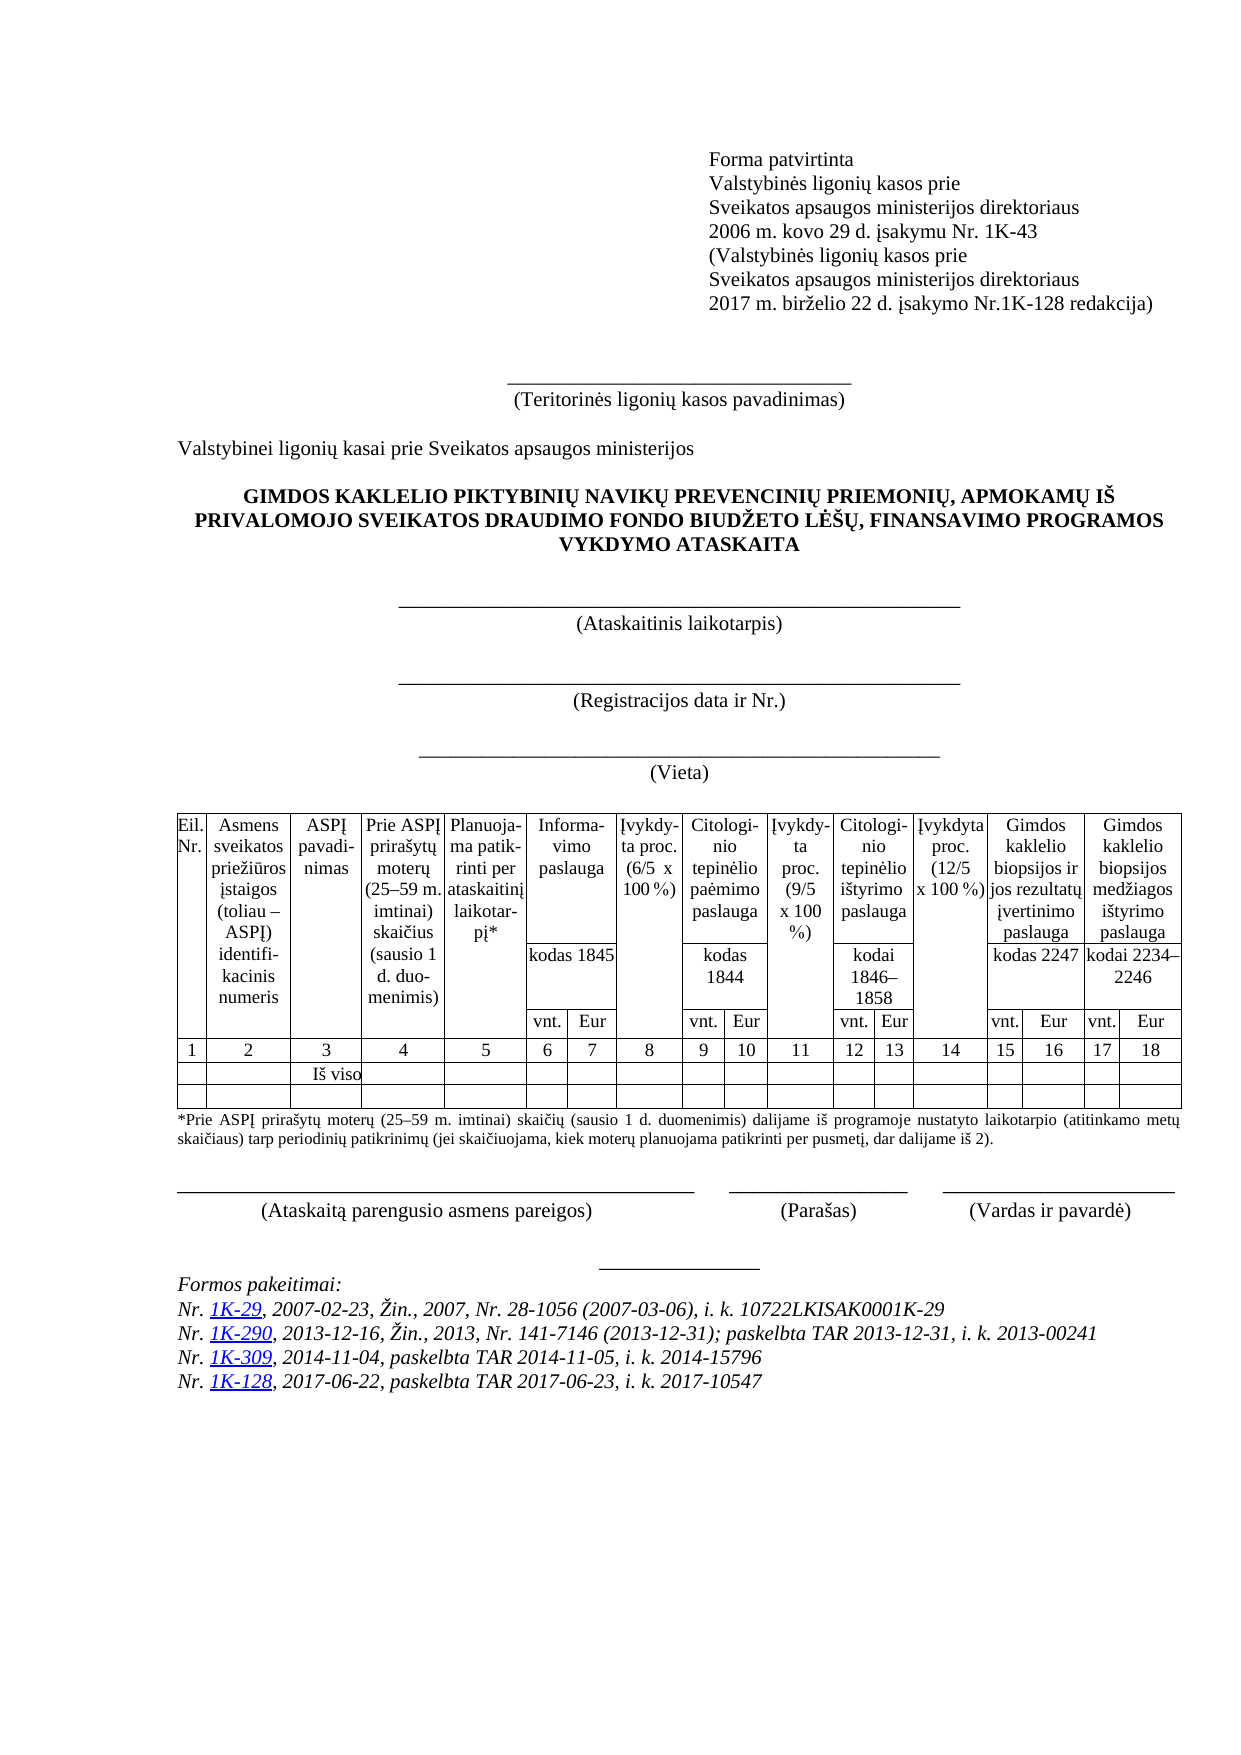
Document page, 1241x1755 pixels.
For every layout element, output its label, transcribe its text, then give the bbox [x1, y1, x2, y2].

table_header Prie ASPĮ prirašytų moterų (25–59 m. imtinai) skaičius (sausio 1 d. duo-menimis) [362, 814, 444, 1038]
table_cell [527, 1063, 567, 1084]
table_header ASPĮ pavadi-nimas [291, 814, 361, 1038]
table_header Gimdos kaklelio biopsijos ir jos rezultatų įvertinimo paslauga [988, 814, 1084, 943]
table_cell [568, 1085, 616, 1108]
text (Vieta) [177, 760, 1181, 784]
table_cell 6 [527, 1039, 567, 1062]
table_cell [178, 1085, 206, 1108]
text _________________________________________________ [177, 584, 1181, 611]
table_cell [875, 1085, 913, 1108]
table_cell [725, 1063, 767, 1084]
table_cell 15 [988, 1039, 1022, 1062]
text (Teritorinės ligonių kasos pavadinimas) [177, 387, 1181, 411]
table_cell [445, 1063, 526, 1084]
table_cell [768, 1085, 833, 1108]
table_cell 5 [445, 1039, 526, 1062]
text *Prie ASPĮ prirašytų moterų (25–59 m. imtinai) skaičių (sausio 1 d. duomenimis) dalijame iš programoje nustatyto laikotarpio (atitinkamo metų skaičiaus) tarp periodinių patikrinimų (jei skaičiuojama, kiek moterų planuojama patikrinti per pusmetį, dar dalijame iš 2). [177, 1109, 1181, 1148]
text Valstybinei ligonių kasai prie Sveikatos apsaugos ministerijos [177, 435, 1181, 459]
text Sveikatos apsaugos ministerijos direktoriaus [709, 267, 1181, 291]
text (Ataskaitą parengusio asmens pareigos) (Parašas) (Vardas ir pavardė) [177, 1196, 1181, 1222]
table_cell [617, 1063, 682, 1084]
table_cell 13 [875, 1039, 913, 1062]
table_cell [362, 1063, 444, 1084]
text Nr. 1K-29, 2007-02-23, Žin., 2007, Nr. 28-1056 (2007-03-06), i. k. 10722LKISAK0001K-29 [177, 1296, 1181, 1321]
table_cell Eur [875, 1010, 913, 1038]
table_cell [1120, 1085, 1181, 1108]
table_cell vnt. [988, 1010, 1022, 1038]
table_header Gimdos kaklelio biopsijos medžiagos ištyrimo paslauga [1085, 814, 1181, 943]
table_cell [834, 1063, 874, 1084]
table_cell 16 [1023, 1039, 1084, 1062]
table_header Eil. Nr. [178, 814, 206, 1038]
text 2006 m. kovo 29 d. įsakymu Nr. 1K-43 [709, 219, 1181, 243]
table_cell vnt. [834, 1010, 874, 1038]
text _________________________________________________ [177, 661, 1181, 688]
table_cell [914, 1063, 987, 1084]
table_cell [1120, 1063, 1181, 1084]
text Sveikatos apsaugos ministerijos direktoriaus [709, 195, 1181, 219]
table_header Citologi-nio tepinėlio paėmimo paslauga [683, 814, 767, 943]
table_cell 3 [291, 1039, 361, 1062]
table_cell [1023, 1063, 1084, 1084]
table_cell [875, 1063, 913, 1084]
table_cell [178, 1063, 206, 1084]
table_header Informa-vimo paslauga [527, 814, 616, 943]
table_cell 2 [207, 1039, 290, 1062]
text __________________________________________________ [177, 736, 1181, 760]
table_cell 8 [617, 1039, 682, 1062]
table_cell 7 [568, 1039, 616, 1062]
table_cell [768, 1063, 833, 1084]
text Nr. 1K-309, 2014-11-04, paskelbta TAR 2014-11-05, i. k. 2014-15796 [177, 1344, 1181, 1369]
text Nr. 1K-128, 2017-06-22, paskelbta TAR 2017-06-23, i. k. 2017-10547 [177, 1369, 1181, 1393]
table_cell Iš viso [291, 1063, 361, 1084]
table_cell [207, 1063, 290, 1084]
table_cell vnt. [527, 1010, 567, 1038]
table_cell [834, 1085, 874, 1108]
table_cell 17 [1085, 1039, 1119, 1062]
table_header Įvykdy-ta proc. (6/5 x 100 %) [617, 814, 682, 1038]
table_cell [1085, 1085, 1119, 1108]
table_cell 11 [768, 1039, 833, 1062]
table_cell 12 [834, 1039, 874, 1062]
table_cell [725, 1085, 767, 1108]
table_cell [291, 1085, 361, 1108]
table_cell [617, 1085, 682, 1108]
table_header Citologi-nio tepinėlio ištyrimo paslauga [834, 814, 913, 943]
table_cell [362, 1085, 444, 1108]
table_cell kodas 1844 [683, 944, 767, 1009]
table_cell 18 [1120, 1039, 1181, 1062]
text (Registracijos data ir Nr.) [177, 688, 1181, 712]
text GIMDOS KAKLELIO PIKTYBINIŲ NAVIKŲ PREVENCINIŲ PRIEMONIŲ, APMOKAMŲ IŠ PRIVALOMOJO SVEIKATOS DRAUDIMO FONDO BIUDŽETO LĖŠŲ, FINANSAVIMO PROGRAMOS VYKDYMO ATASKAITA [177, 483, 1181, 556]
table_cell kodas 1845 [527, 944, 616, 1009]
table_cell kodas 2247 [988, 944, 1084, 1009]
table_cell [1085, 1063, 1119, 1084]
table_cell Eur [725, 1010, 767, 1038]
text (Valstybinės ligonių kasos prie [709, 243, 1181, 267]
table_cell kodai 2234–2246 [1085, 944, 1181, 1009]
table_cell 10 [725, 1039, 767, 1062]
table_cell Eur [1120, 1010, 1181, 1038]
table_cell [683, 1085, 724, 1108]
table_cell [988, 1063, 1022, 1084]
table_cell [207, 1085, 290, 1108]
table_cell 14 [914, 1039, 987, 1062]
table_cell [1023, 1085, 1084, 1108]
table_cell Eur [568, 1010, 616, 1038]
table_cell 4 [362, 1039, 444, 1062]
table_cell kodai 1846–1858 [834, 944, 913, 1009]
text (Ataskaitinis laikotarpis) [177, 611, 1181, 635]
text Forma patvirtinta [709, 147, 1181, 171]
table_cell [527, 1085, 567, 1108]
table_cell [988, 1085, 1022, 1108]
table_cell [445, 1085, 526, 1108]
table_cell [914, 1085, 987, 1108]
text Nr. 1K-290, 2013-12-16, Žin., 2013, Nr. 141-7146 (2013-12-31); paskelbta TAR 2013-12-31, i. k. 2013-00241 [177, 1321, 1181, 1344]
text 2017 m. birželio 22 d. įsakymo Nr.1K-128 redakcija) [709, 291, 1181, 315]
text _________________________________ [177, 363, 1181, 387]
table_header Įvykdyta proc. (12/5 x 100 %) [914, 814, 987, 1038]
table_cell Eur [1023, 1010, 1084, 1038]
text ______________ [177, 1246, 1181, 1272]
table_cell vnt. [1085, 1010, 1119, 1038]
table_cell [568, 1063, 616, 1084]
table_cell 1 [178, 1039, 206, 1062]
table_header Įvykdy-ta proc. (9/5 x 100 %) [768, 814, 833, 1038]
table_cell [683, 1063, 724, 1084]
table_header Asmens sveikatos priežiūros įstaigos (toliau – ASPĮ) identifi-kacinis numeris [207, 814, 290, 1038]
text Formos pakeitimai: [177, 1272, 1181, 1296]
table_cell 9 [683, 1039, 724, 1062]
table_cell vnt. [683, 1010, 724, 1038]
text Valstybinės ligonių kasos prie [709, 171, 1181, 195]
table_header Planuoja-ma patik-rinti per ataskaitinį laikotar-pį* [445, 814, 526, 1038]
